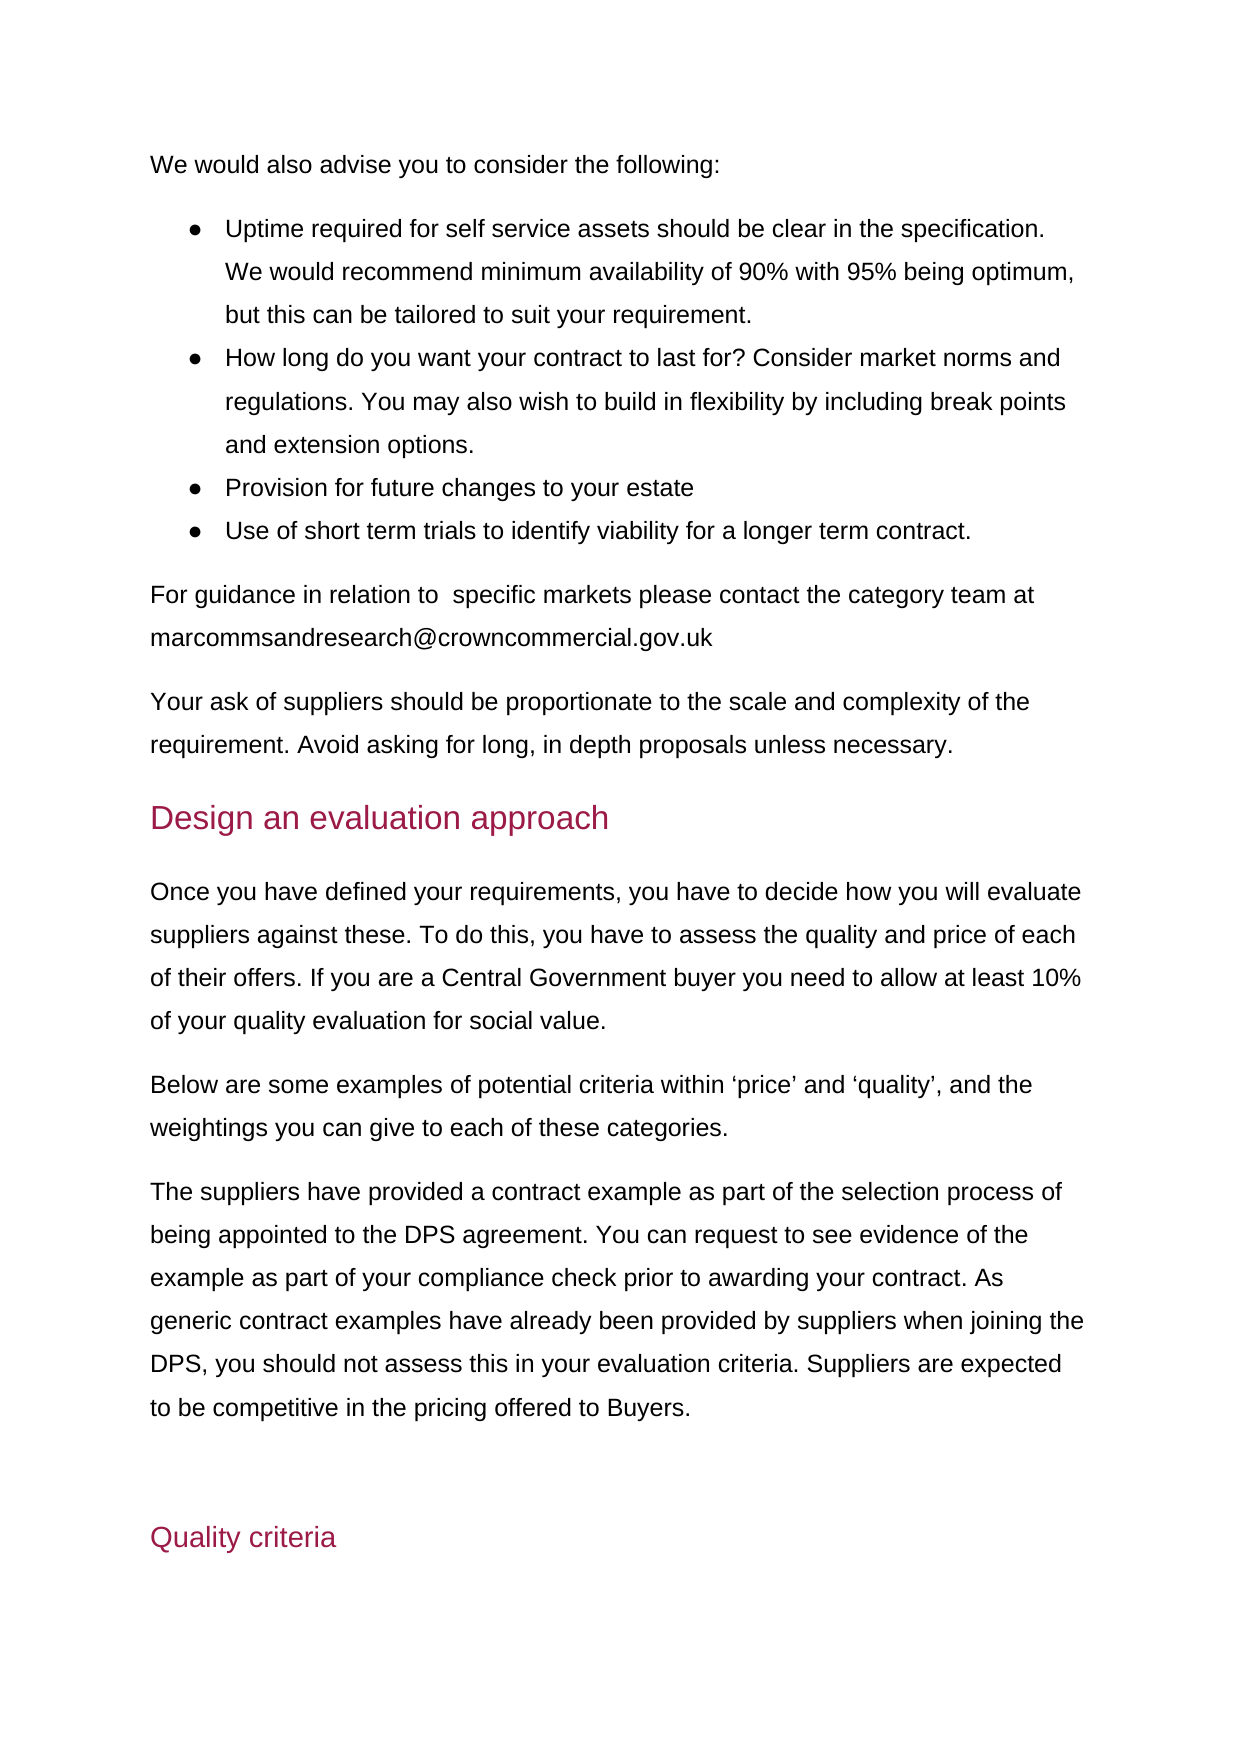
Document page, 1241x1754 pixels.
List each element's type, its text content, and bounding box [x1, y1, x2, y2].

text Your ask of suppliers should be proportionate to the scale and complexity of the requirement. Avoid asking for long, in depth proposals unless necessary. [150, 687, 1091, 759]
text The suppliers have provided a contract example as part of the selection process of being appointed to the DPS agreement. You can request to see evidence of the example as part of your compliance check prior to awarding your contract. As generic contract examples have already been provided by suppliers when joining the DPS, you should not assess this in your evaluation criteria. Suppliers are expected to be competitive in the pricing offered to Buyers. [150, 1177, 1091, 1421]
list How long do you want your contract to last for? Consider market norms and regulations. You may also wish to build in flexibility by including break points and extension options. [187, 343, 1091, 458]
list Uptime required for self service assets should be clear in the specification. We would recommend minimum availability of 90% with 95% being optimum, but this can be tailored to suit your requirement. [187, 214, 1091, 329]
list Use of short term trials to identify viability for a longer term contract. [187, 516, 1091, 544]
list Provision for future changes to your estate [187, 473, 1091, 501]
text We would also advise you to consider the following: [150, 150, 1091, 179]
subtitle Design an evaluation approach [150, 798, 1091, 837]
text Quality criteria [150, 1521, 1091, 1554]
text For guidance in relation to specific markets please contact the category team at marcommsandresearch@crowncommercial.gov.uk [150, 580, 1091, 652]
text Below are some examples of potential criteria within ‘price’ and ‘quality’, and the weightings you can give to each of these categories. [150, 1070, 1091, 1142]
text Once you have defined your requirements, you have to decide how you will evaluate suppliers against these. To do this, you have to assess the quality and price of each of their offers. If you are a Central Government buyer you need to allow at least 10% of your quality evaluation for social value. [150, 877, 1091, 1035]
